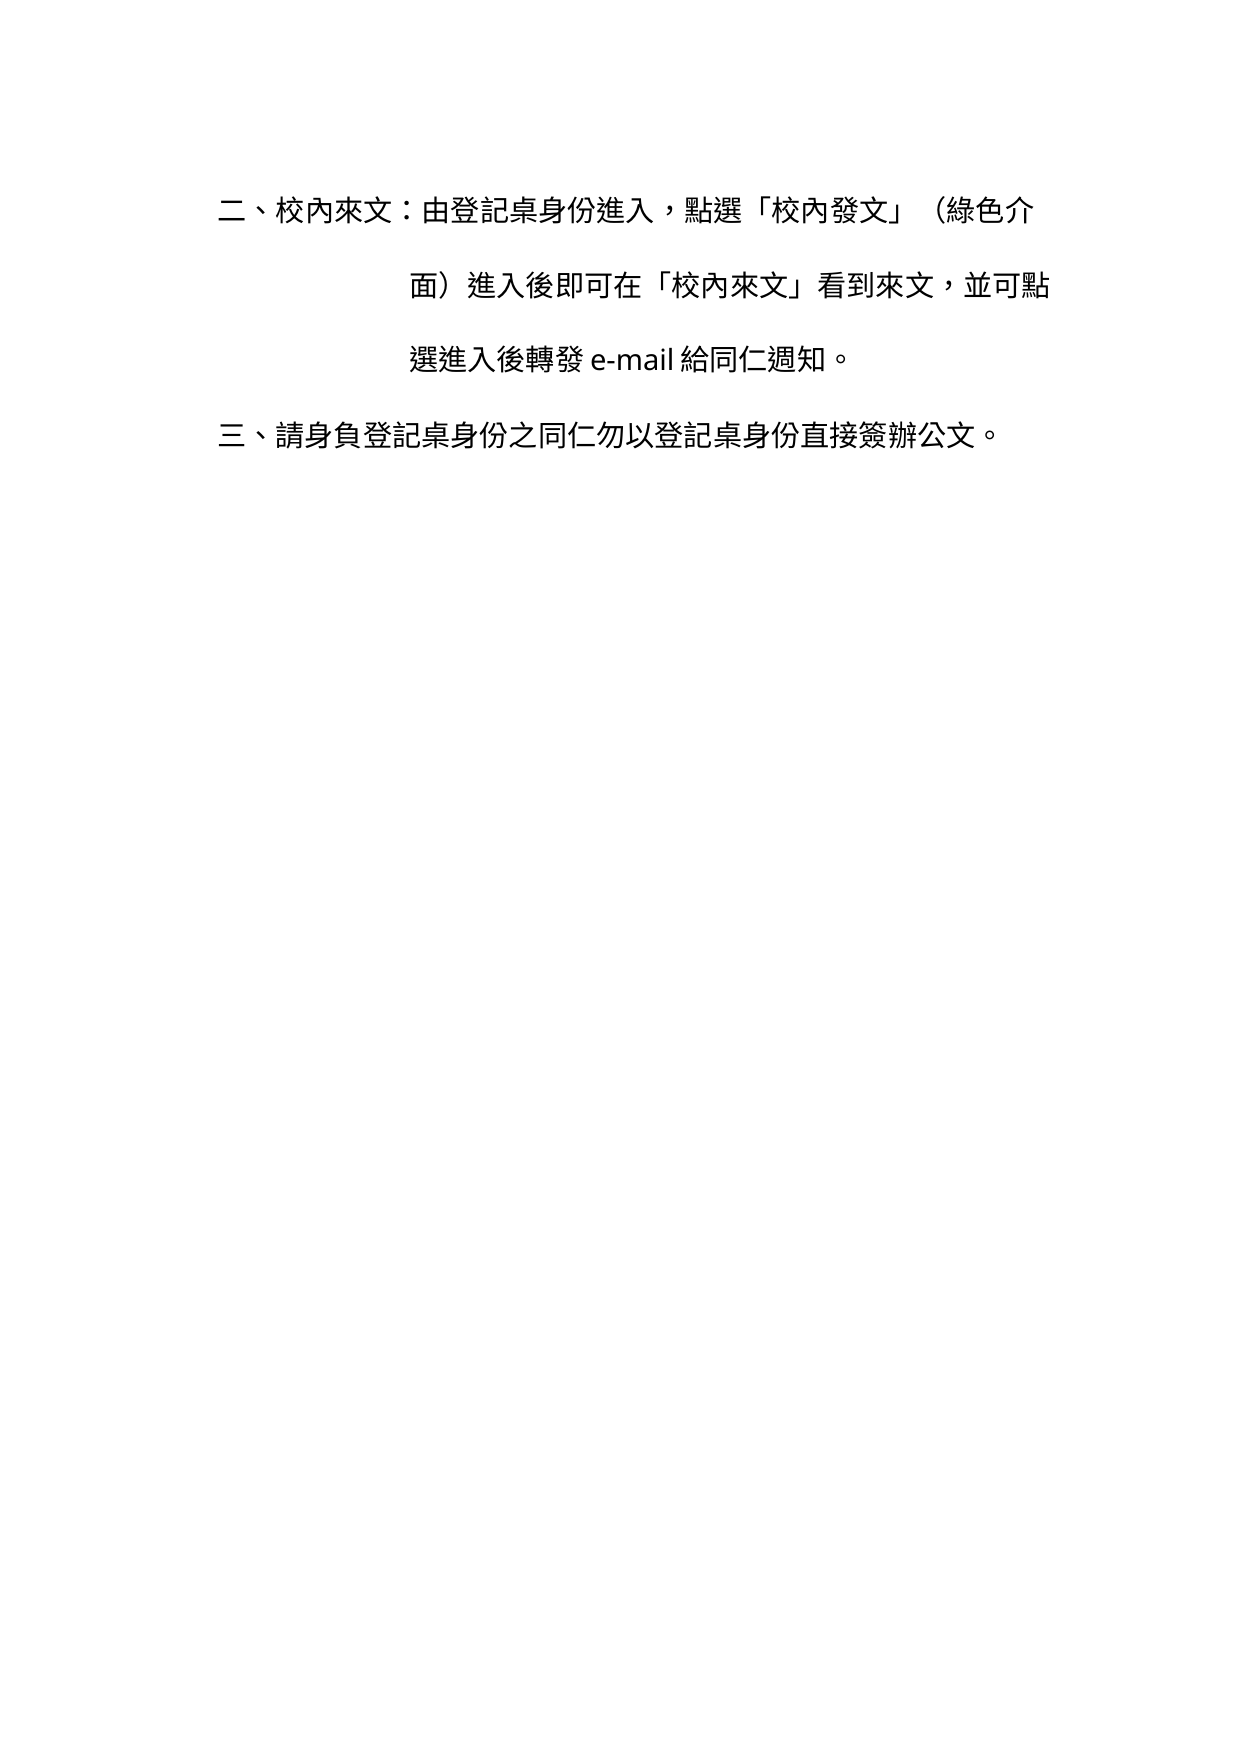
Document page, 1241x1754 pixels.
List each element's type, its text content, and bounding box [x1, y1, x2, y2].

text 二、校內來文：由登記桌身份進入，點選「校內發文」（綠色介面）進入後即可在「校內來文」看到來文，並可點選進入後轉發e-mail給同仁週知。 [217, 164, 1053, 389]
text 三、請身負登記桌身份之同仁勿以登記桌身份直接簽辦公文。 [217, 389, 1053, 464]
